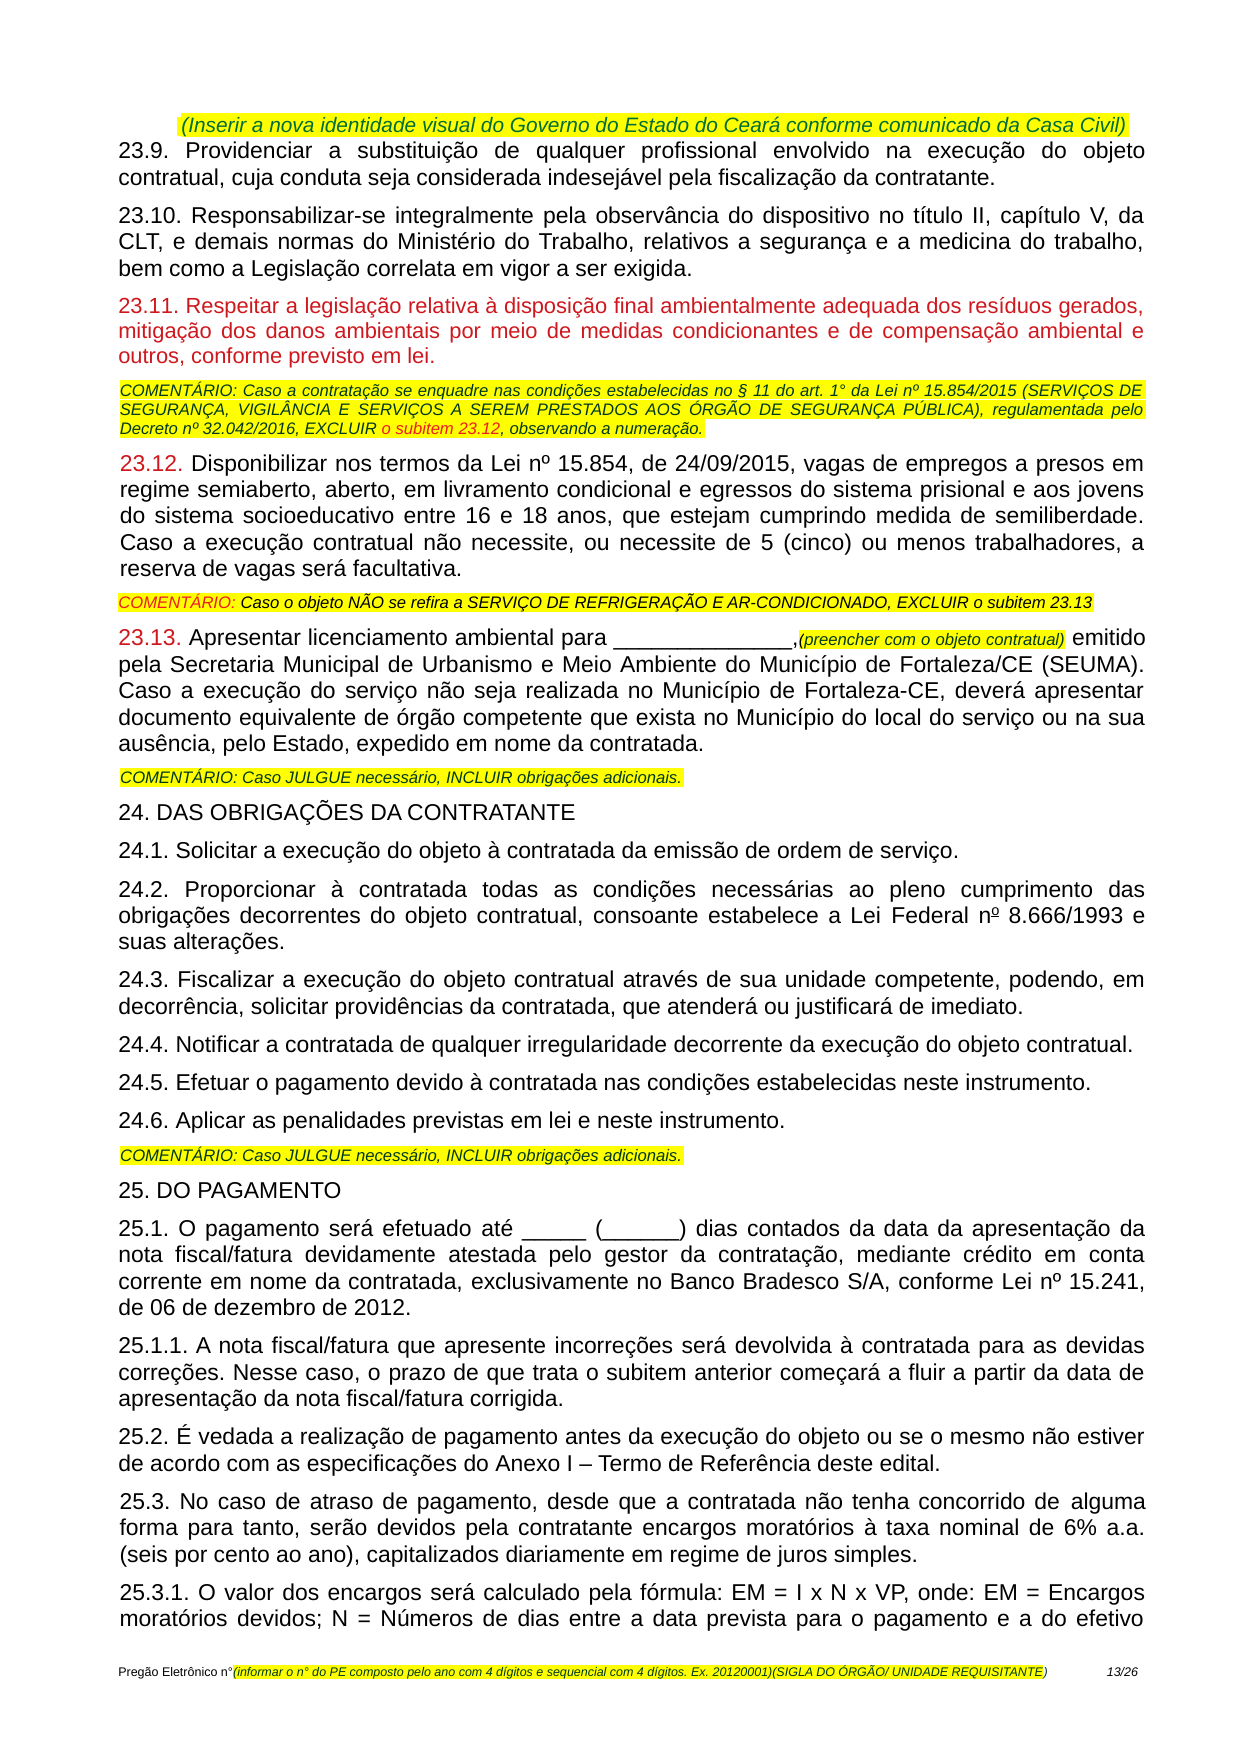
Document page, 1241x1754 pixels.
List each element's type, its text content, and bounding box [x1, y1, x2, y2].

text 24.1. Solicitar a execução do objeto à contratada da emissão de ordem de serviço. [118, 837, 1146, 864]
text COMENTÁRIO: Caso a contratação se enquadre nas condições estabelecidas no § 11 do art. 1° da Lei nº 15.854/2015 (SERVIÇOS DE SEGURANÇA, VIGILÂNCIA E SERVIÇOS A SEREM PRESTADOS AOS ÓRGÃO DE SEGURANÇA PÚBLICA), regulamentada pelo Decreto nº 32.042/2016, EXCLUIR o subitem 23.12, observando a numeração. [119, 380, 1146, 438]
text 25.1. O pagamento será efetuado até _____ (______) dias contados da data da apresentação da nota fiscal/fatura devidamente atestada pelo gestor da contratação, mediante crédito em conta corrente em nome da contratada, exclusivamente no Banco Bradesco S/A, conforme Lei nº 15.241, de 06 de dezembro de 2012. [118, 1215, 1146, 1320]
text 25.1.1. A nota fiscal/fatura que apresente incorreções será devolvida à contratada para as devidas correções. Nesse caso, o prazo de que trata o subitem anterior começará a fluir a partir da data de apresentação da nota fiscal/fatura corrigida. [118, 1332, 1146, 1411]
text 24.5. Efetuar o pagamento devido à contratada nas condições estabelecidas neste instrumento. [118, 1069, 1146, 1096]
text 24. DAS OBRIGAÇÕES DA CONTRATANTE [118, 799, 1146, 825]
text 25.2. É vedada a realização de pagamento antes da execução do objeto ou se o mesmo não estiver de acordo com as especificações do Anexo I – Termo de Referência deste edital. [118, 1423, 1146, 1476]
text 23.13. Apresentar licenciamento ambiental para ______________,(preencher com o objeto contratual) emitido pela Secretaria Municipal de Urbanismo e Meio Ambiente do Município de Fortaleza/CE (SEUMA). Caso a execução do serviço não seja realizada no Município de Fortaleza-CE, deverá apresentar documento equivalente de órgão competente que exista no Município do local do serviço ou na sua ausência, pelo Estado, expedido em nome da contratada. [118, 624, 1146, 756]
text 23.11. Respeitar a legislação relativa à disposição final ambientalmente adequada dos resíduos gerados, mitigação dos danos ambientais por meio de medidas condicionantes e de compensação ambiental e outros, conforme previsto em lei. [118, 293, 1146, 368]
text 25.3.1. O valor dos encargos será calculado pela fórmula: EM = I x N x VP, onde: EM = Encargos moratórios devidos; N = Números de dias entre a data prevista para o pagamento e a do efetivo [119, 1579, 1146, 1631]
text 23.12. Disponibilizar nos termos da Lei nº 15.854, de 24/09/2015, vagas de empregos a presos em regime semiaberto, aberto, em livramento condicional e egressos do sistema prisional e aos jovens do sistema socioeducativo entre 16 e 18 anos, que estejam cumprindo medida de semiliberdade. Caso a execução contratual não necessite, ou necessite de 5 (cinco) ou menos trabalhadores, a reserva de vagas será facultativa. [119, 450, 1146, 581]
text COMENTÁRIO: Caso o objeto NÃO se refira a SERVIÇO DE REFRIGERAÇÃO E AR-CONDICIONADO, EXCLUIR o subitem 23.13 [118, 593, 1143, 612]
text 23.9. Providenciar a substituição de qualquer profissional envolvido na execução do objeto contratual, cuja conduta seja considerada indesejável pela fiscalização da contratante. [118, 137, 1146, 190]
text 25. DO PAGAMENTO [118, 1177, 1146, 1203]
text COMENTÁRIO: Caso JULGUE necessário, INCLUIR obrigações adicionais. [120, 1146, 1146, 1165]
text 25.3. No caso de atraso de pagamento, desde que a contratada não tenha concorrido de alguma forma para tanto, serão devidos pela contratante encargos moratórios à taxa nominal de 6% a.a. (seis por cento ao ano), capitalizados diariamente em regime de juros simples. [119, 1488, 1146, 1567]
text COMENTÁRIO: Caso JULGUE necessário, INCLUIR obrigações adicionais. [120, 768, 1146, 787]
text 24.3. Fiscalizar a execução do objeto contratual através de sua unidade competente, podendo, em decorrência, solicitar providências da contratada, que atenderá ou justificará de imediato. [118, 966, 1146, 1019]
text 23.10. Responsabilizar-se integralmente pela observância do dispositivo no título II, capítulo V, da CLT, e demais normas do Ministério do Trabalho, relativos a segurança e a medicina do trabalho, bem como a Legislação correlata em vigor a ser exigida. [118, 202, 1146, 281]
text 24.4. Notificar a contratada de qualquer irregularidade decorrente da execução do objeto contratual. [118, 1031, 1146, 1057]
text 24.2. Proporcionar à contratada todas as condições necessárias ao pleno cumprimento das obrigações decorrentes do objeto contratual, consoante estabelece a Lei Federal no 8.666/1993 e suas alterações. [118, 876, 1146, 954]
text 24.6. Aplicar as penalidades previstas em lei e neste instrumento. [118, 1107, 1146, 1134]
